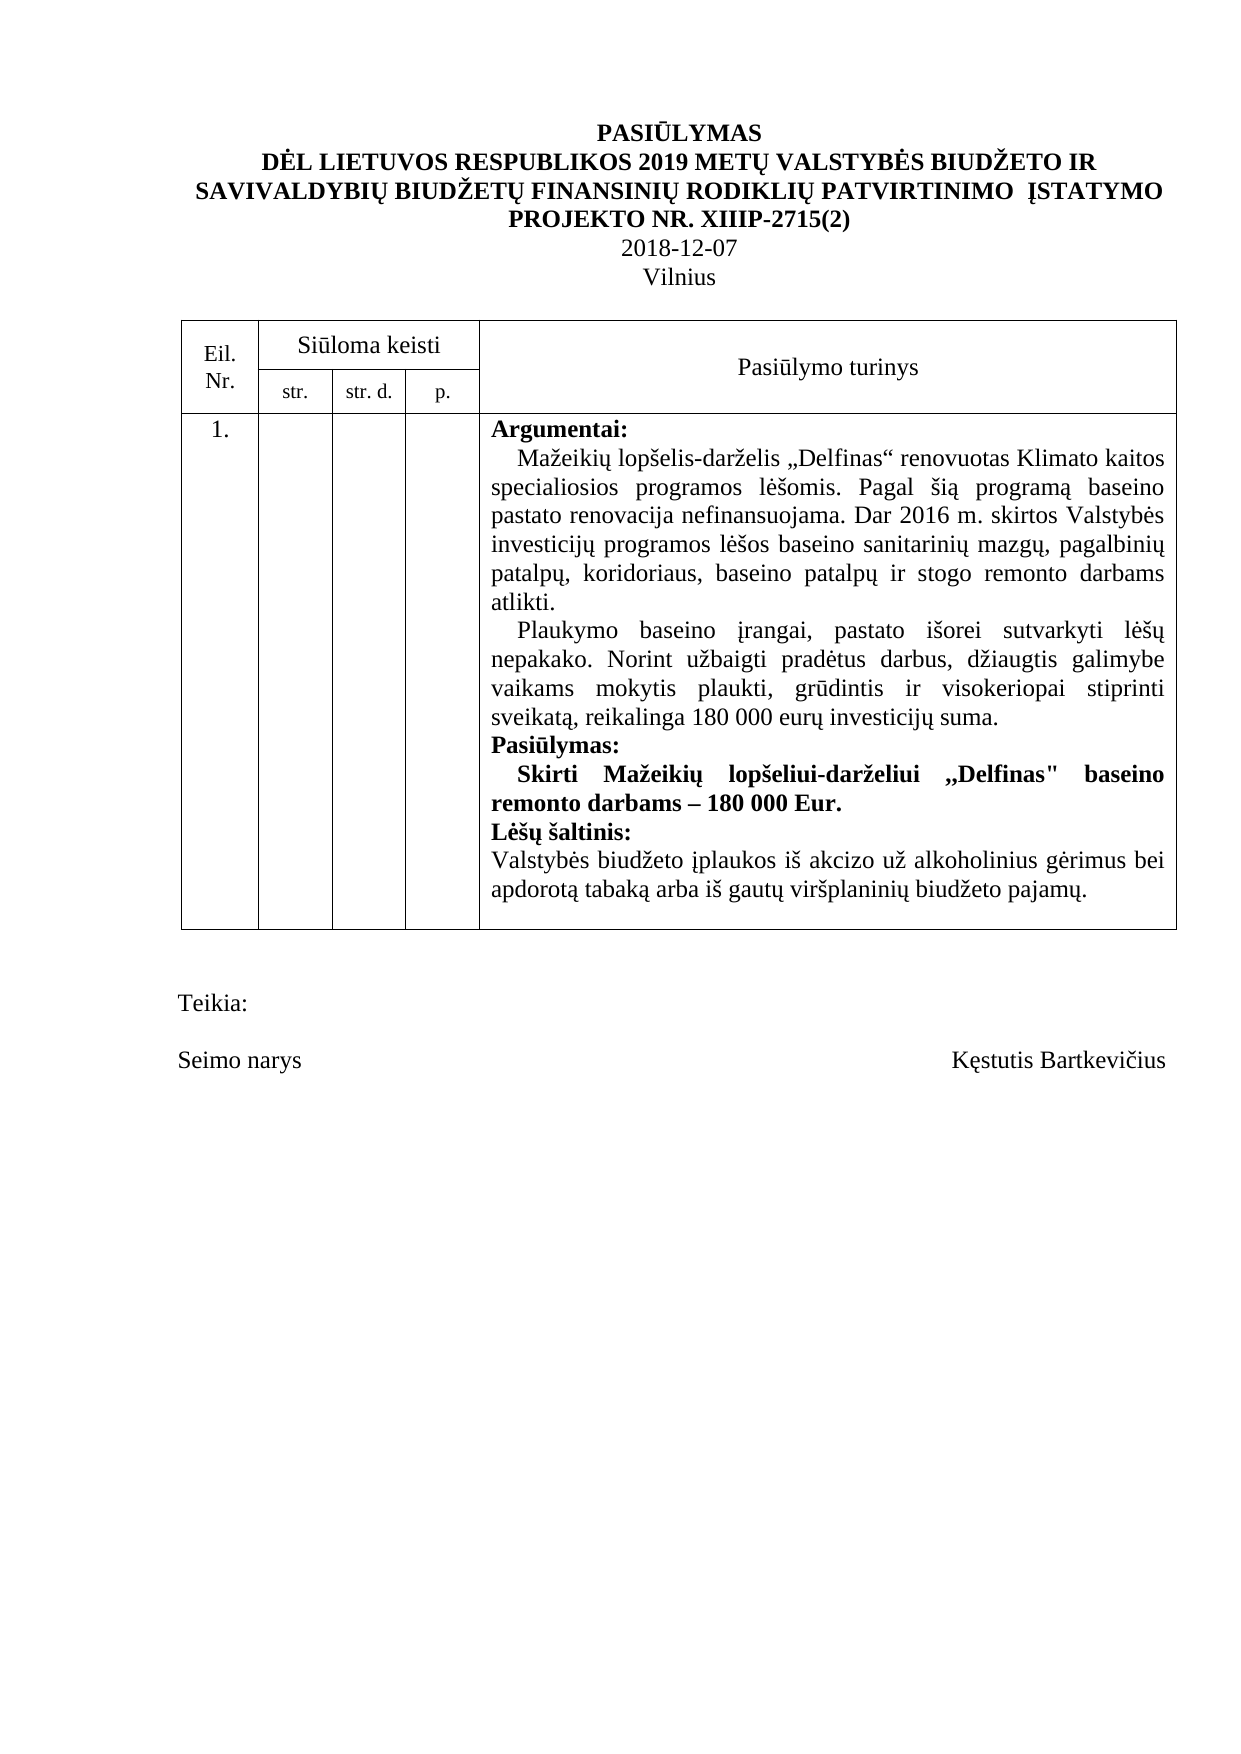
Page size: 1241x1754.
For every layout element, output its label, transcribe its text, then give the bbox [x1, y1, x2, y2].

table_cell [259, 414, 332, 929]
table_cell 1. [182, 414, 258, 929]
table_cell Argumentai: Mažeikių lopšelis-darželis „Delfinas“ renovuotas Klimato kaitos specialiosios programos lėšomis. Pagal šią programą baseino pastato renovacija nefinansuojama. Dar 2016 m. skirtos Valstybės investicijų programos lėšos baseino sanitarinių mazgų, pagalbinių patalpų, koridoriaus, baseino patalpų ir stogo remonto darbams atlikti. Plaukymo baseino įrangai, pastato išorei sutvarkyti lėšų nepakako. Norint užbaigti pradėtus darbus, džiaugtis galimybe vaikams mokytis plaukti, grūdintis ir visokeriopai stiprinti sveikatą, reikalinga 180 000 eurų investicijų suma. Pasiūlymas: Skirti Mažeikių lopšeliui-darželiui ,,Delfinas" baseino remonto darbams – 180 000 Eur. Lėšų šaltinis: Valstybės biudžeto įplaukos iš akcizo už alkoholinius gėrimus bei apdorotą tabaką arba iš gautų viršplaninių biudžeto pajamų. [480, 414, 1176, 929]
table_header Eil. Nr. [182, 321, 258, 413]
text DĖL LIETUVOS RESPUBLIKOS 2019 METŲ VALSTYBĖS BIUDŽETO IR SAVIVALDYBIŲ BIUDŽETŲ FINANSINIŲ RODIKLIŲ PATVIRTINIMO ĮSTATYMO PROJEKTO NR. XIIIP-2715(2) [177, 147, 1181, 233]
table_header Siūloma keisti [259, 321, 479, 369]
table_cell str. d. [333, 370, 405, 413]
text Teikia: [177, 988, 1181, 1016]
text Vilnius [177, 262, 1181, 291]
table_cell [333, 414, 405, 929]
text 2018-12-07 [177, 233, 1181, 262]
table_header Pasiūlymo turinys [480, 321, 1176, 413]
table_cell p. [406, 370, 479, 413]
table_cell [406, 414, 479, 929]
text Seimo narys Kęstutis Bartkevičius [177, 1045, 1181, 1074]
text PASIŪLYMAS [177, 118, 1181, 147]
table_cell str. [259, 370, 332, 413]
